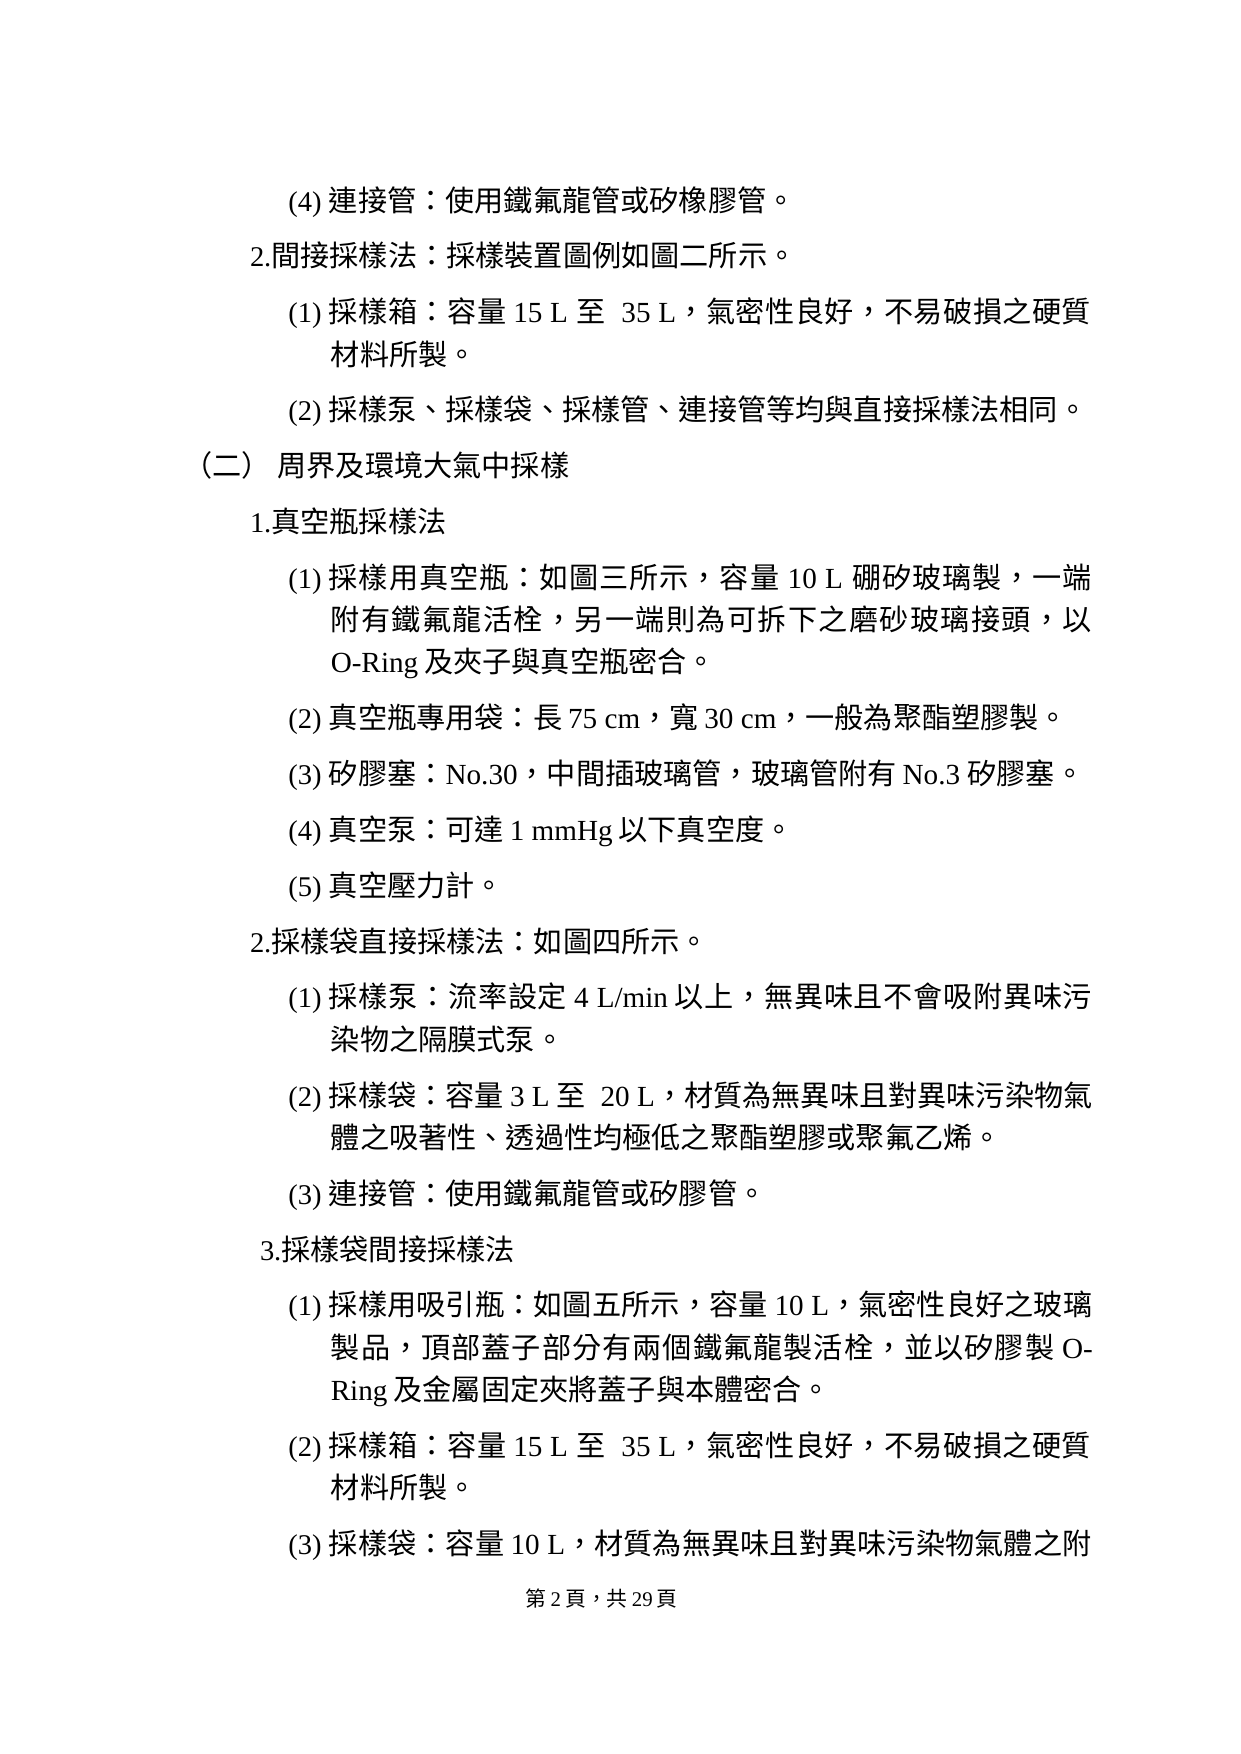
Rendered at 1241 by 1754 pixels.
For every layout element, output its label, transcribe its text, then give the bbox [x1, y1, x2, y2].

list 採樣用真空瓶：如圖三所示，容量10 L 硼矽玻璃製，一端附有鐵氟龍活栓，另一端則為可拆下之磨砂玻璃接頭，以O-Ring及夾子與真空瓶密合。 [260, 554, 1093, 681]
list 連接管：使用鐵氟龍管或矽膠管。 [260, 1170, 1093, 1213]
list 採樣用吸引瓶：如圖五所示，容量10 L，氣密性良好之玻璃製品，頂部蓋子部分有兩個鐵氟龍製活栓，並以矽膠製O-Ring及金屬固定夾將蓋子與本體密合。 [260, 1282, 1093, 1409]
list 採樣袋直接採樣法：如圖四所示。 [250, 918, 1093, 961]
list 間接採樣法：採樣裝置圖例如圖二所示。 [250, 233, 1093, 275]
list 連接管：使用鐵氟龍管或矽橡膠管。 [260, 177, 1093, 219]
list 採樣箱：容量15 L 至 35 L，氣密性良好，不易破損之硬質材料所製。 [260, 1422, 1093, 1507]
list 採樣袋：容量3 L 至 20 L，材質為無異味且對異味污染物氣體之吸著性、透過性均極低之聚酯塑膠或聚氟乙烯。 [260, 1072, 1093, 1157]
list 真空泵：可達1 mmHg以下真空度。 [260, 807, 1093, 849]
list 採樣箱：容量15 L 至 35 L，氣密性良好，不易破損之硬質材料所製。 [260, 289, 1093, 373]
list 真空瓶採樣法 [250, 499, 1093, 541]
list 周界及環境大氣中採樣 [183, 443, 1093, 485]
list 採樣袋：容量10 L，材質為無異味且對異味污染物氣體之附 [260, 1521, 1093, 1563]
list 真空瓶專用袋：長75 cm，寬30 cm，一般為聚酯塑膠製。 [260, 695, 1093, 737]
list 真空壓力計。 [260, 862, 1093, 905]
list 採樣泵：流率設定4 L/min以上，無異味且不會吸附異味污染物之隔膜式泵。 [260, 974, 1093, 1059]
list 採樣泵、採樣袋、採樣管、連接管等均與直接採樣法相同。 [260, 387, 1093, 429]
list 採樣袋間接採樣法 [260, 1226, 1093, 1268]
list 矽膠塞：No.30，中間插玻璃管，玻璃管附有No.3 矽膠塞。 [260, 751, 1093, 793]
